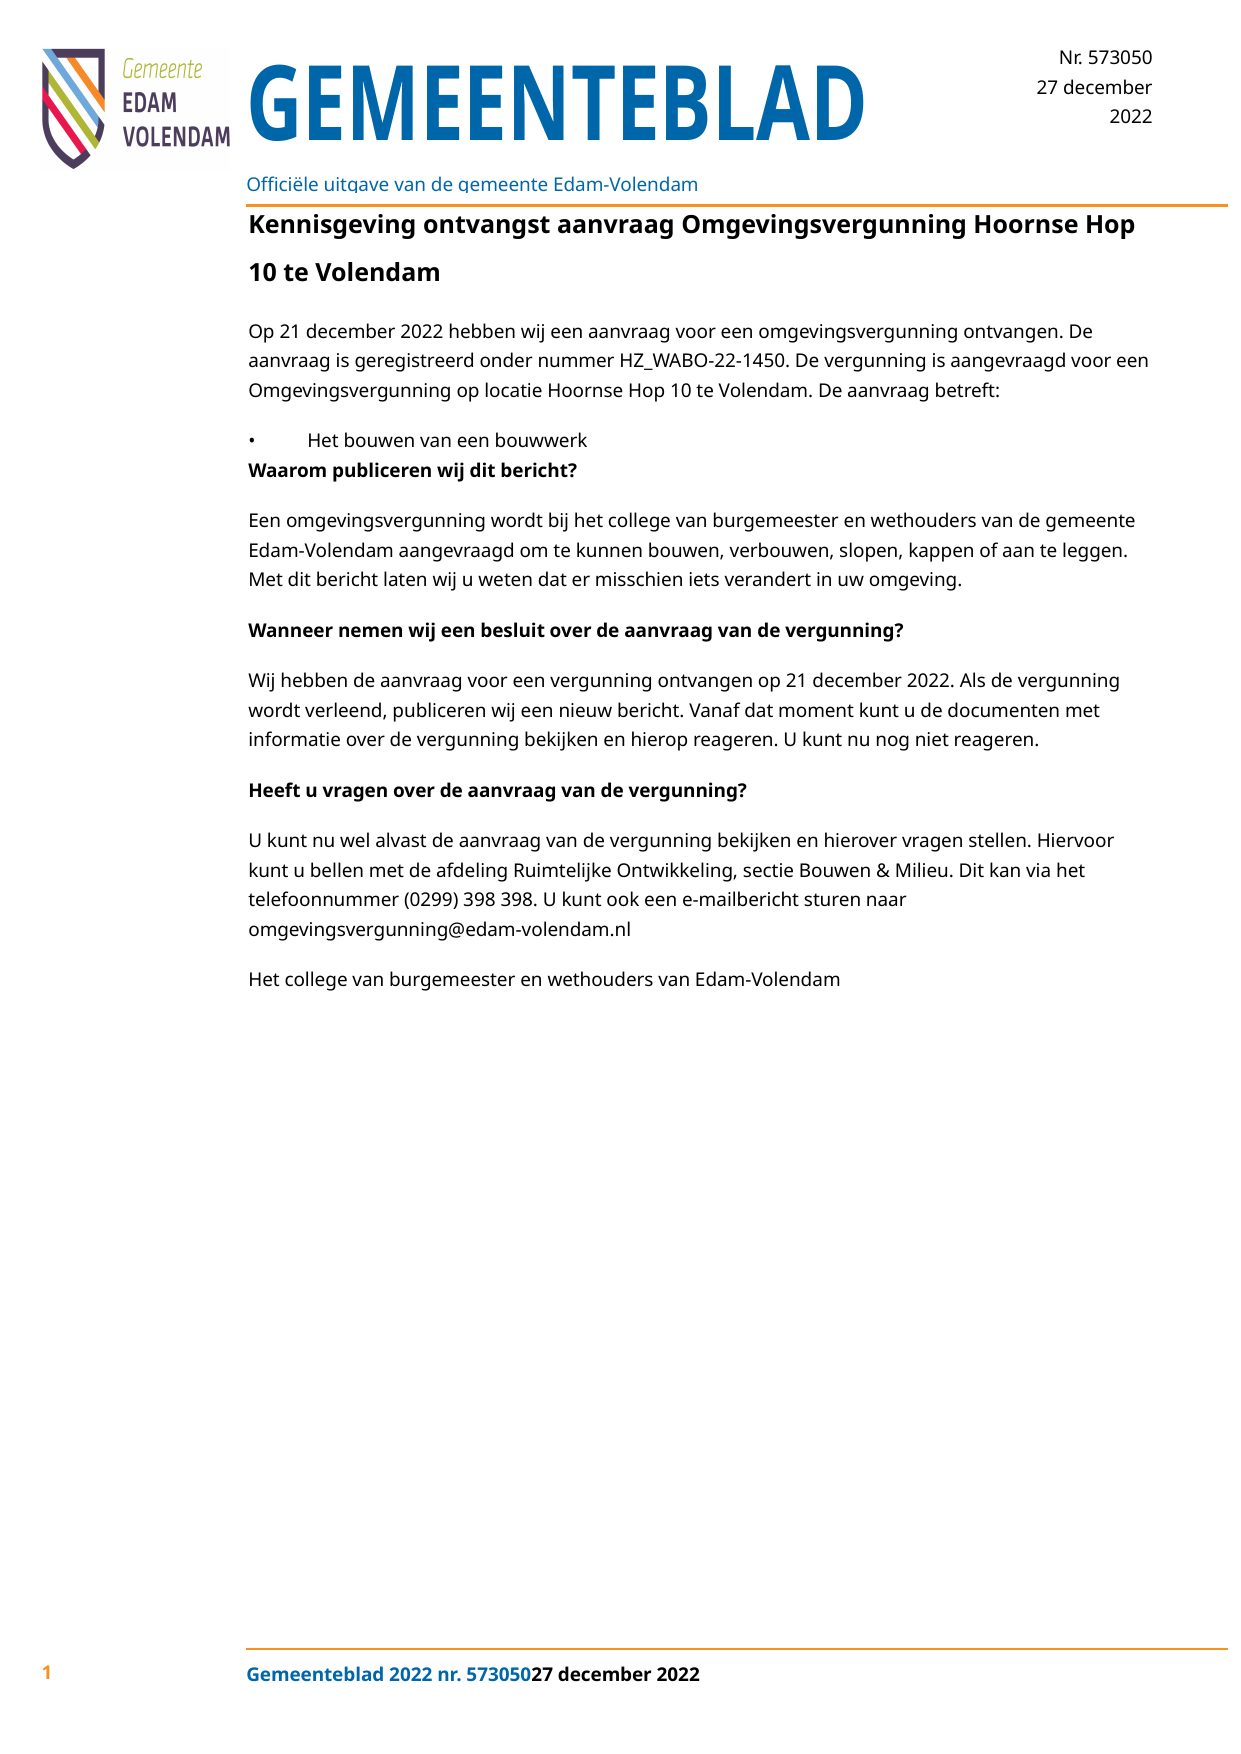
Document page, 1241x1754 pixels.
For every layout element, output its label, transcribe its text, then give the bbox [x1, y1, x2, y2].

list Het bouwen van een bouwwerk [248, 427, 1152, 453]
text Kennisgeving ontvangst aanvraag Omgevingsvergunning Hoornse Hop 10 te Volendam [248, 207, 1152, 288]
text Heeft u vragen over de aanvraag van de vergunning? [248, 777, 1152, 803]
text Op 21 december 2022 hebben wij een aanvraag voor een omgevingsvergunning ontvangen. De aanvraag is geregistreerd onder nummer HZ_WABO-22-1450. De vergunning is aangevraagd voor een Omgevingsvergunning op locatie Hoornse Hop 10 te Volendam. De aanvraag betreft: [248, 318, 1152, 403]
text Een omgevingsvergunning wordt bij het college van burgemeester en wethouders van de gemeente Edam-Volendam aangevraagd om te kunnen bouwen, verbouwen, slopen, kappen of aan te leggen. Met dit bericht laten wij u weten dat er misschien iets verandert in uw omgeving. [248, 507, 1152, 592]
text Wanneer nemen wij een besluit over de aanvraag van de vergunning? [248, 617, 1152, 643]
text Waarom publiceren wij dit bericht? [248, 457, 1152, 483]
text Wij hebben de aanvraag voor een vergunning ontvangen op 21 december 2022. Als de vergunning wordt verleend, publiceren wij een nieuw bericht. Vanaf dat moment kunt u de documenten met informatie over de vergunning bekijken en hierop reageren. U kunt nu nog niet reageren. [248, 667, 1152, 752]
text Het college van burgemeester en wethouders van Edam-Volendam [248, 967, 1152, 992]
text U kunt nu wel alvast de aanvraag van de vergunning bekijken en hierover vragen stellen. Hiervoor kunt u bellen met de afdeling Ruimtelijke Ontwikkeling, sectie Bouwen & Milieu. Dit kan via het telefoonnummer (0299) 398 398. U kunt ook een e-mailbericht sturen naar omgevingsvergunning@edam-volendam.nl [248, 827, 1152, 942]
picture [41, 47, 231, 172]
